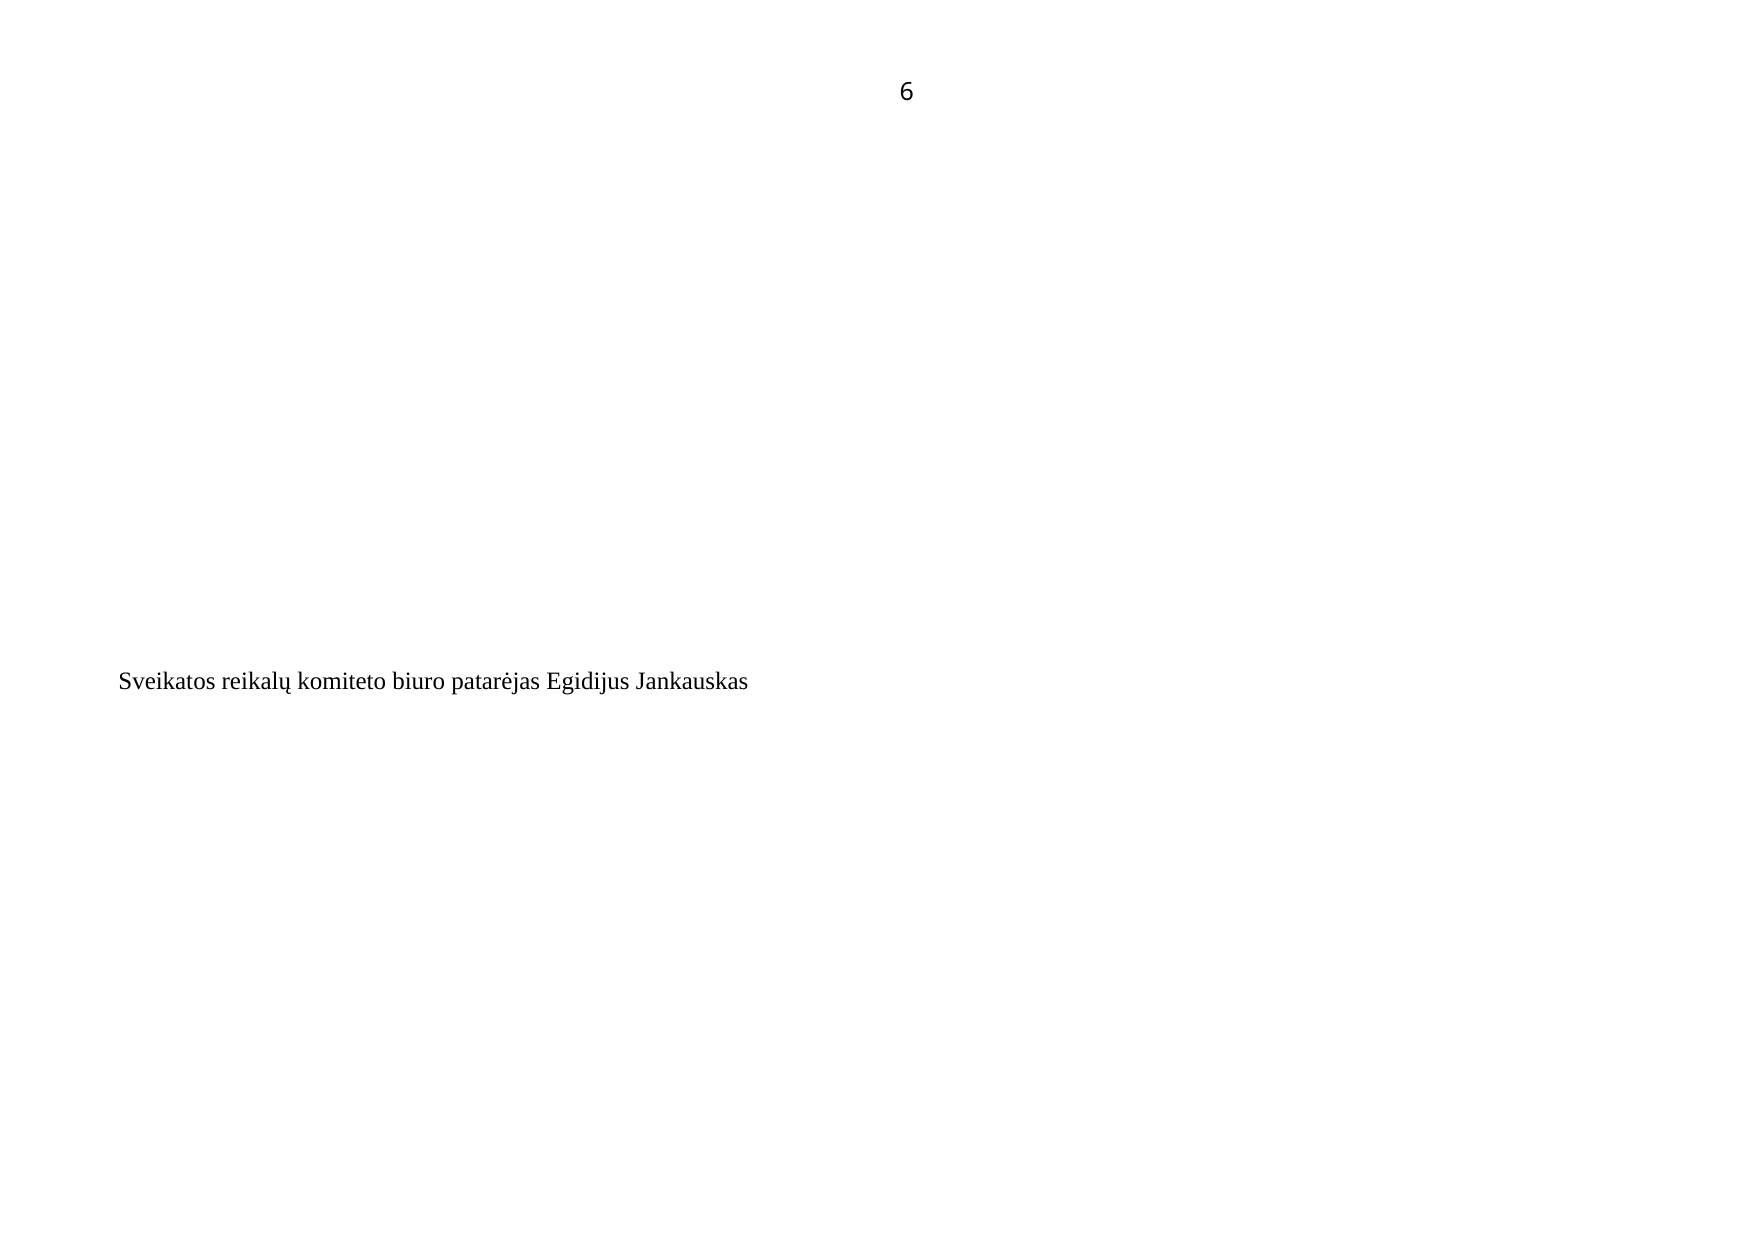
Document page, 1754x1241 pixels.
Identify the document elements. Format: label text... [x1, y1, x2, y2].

text Sveikatos reikalų komiteto biuro patarėjas Egidijus Jankauskas [118, 666, 1695, 695]
